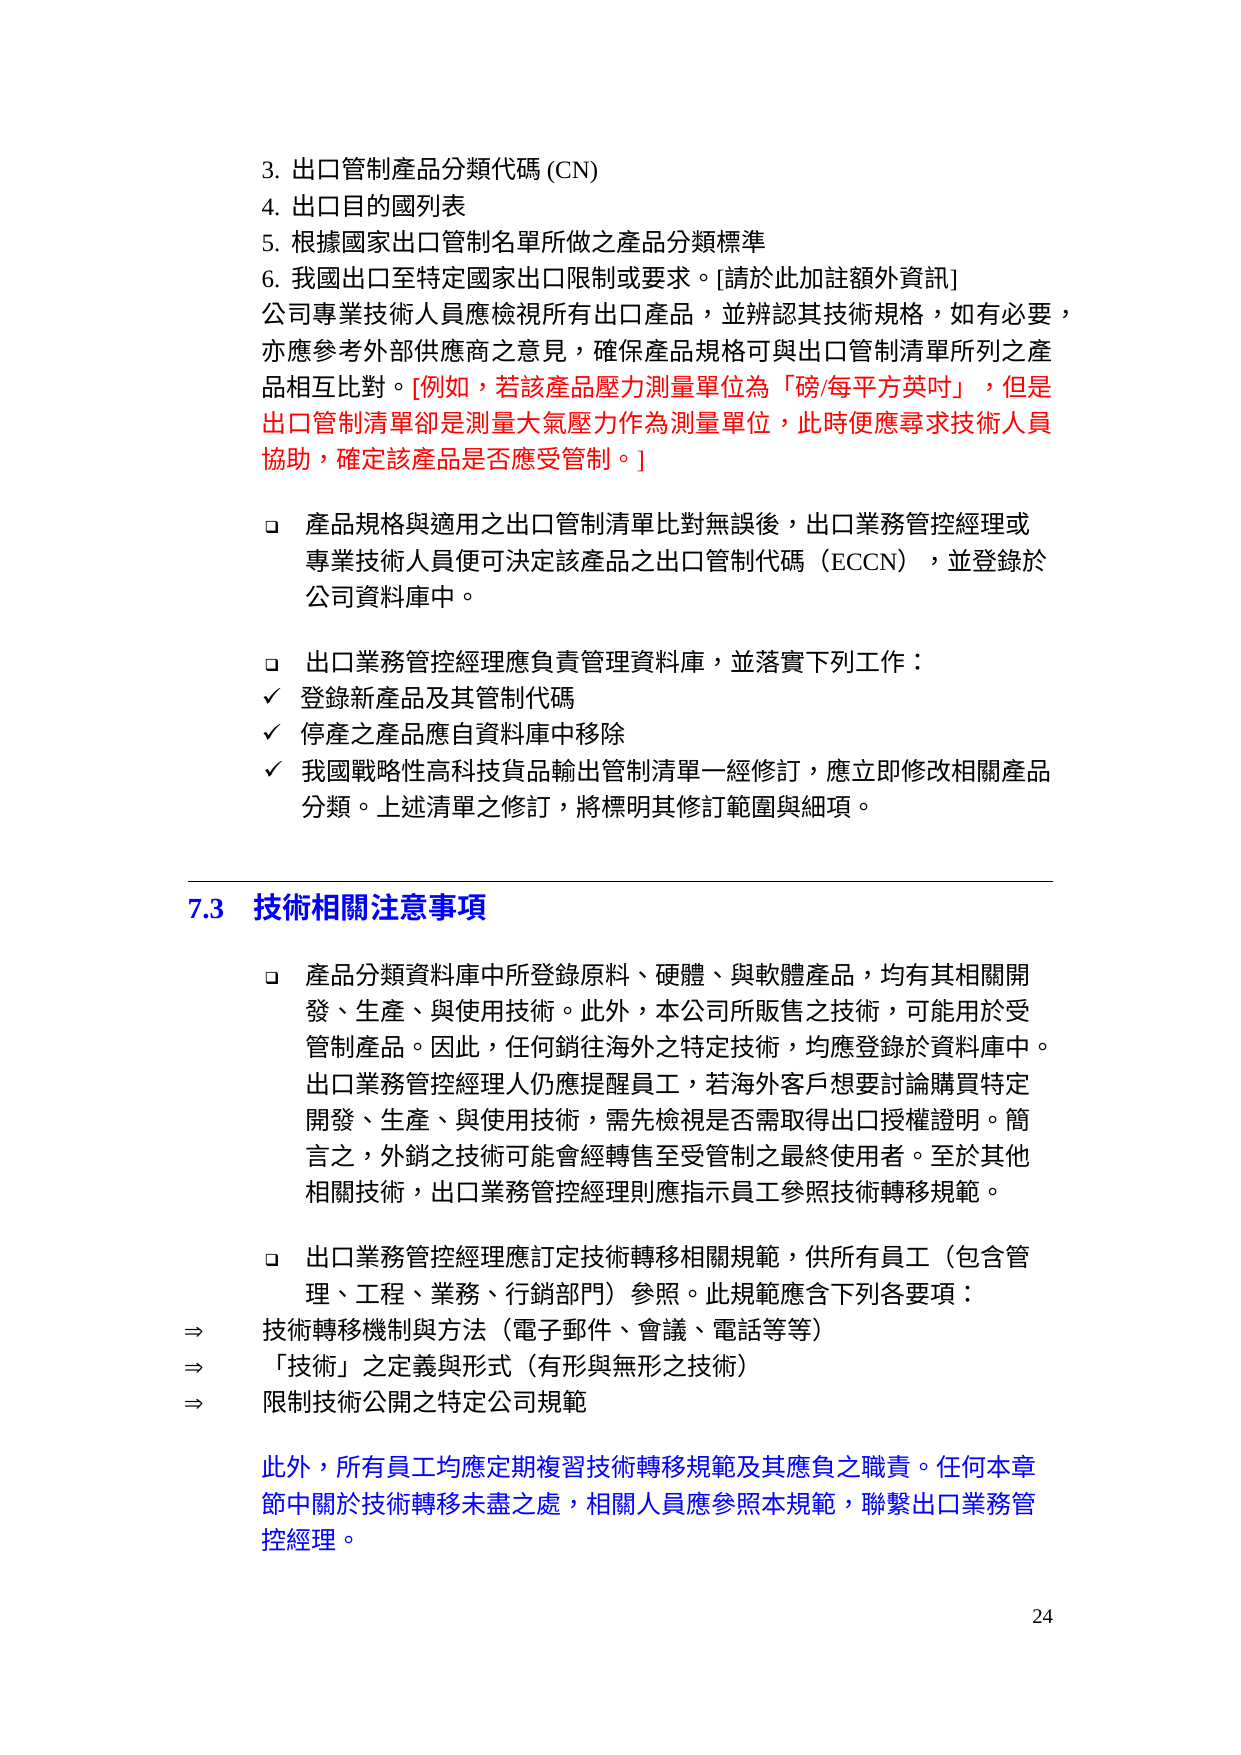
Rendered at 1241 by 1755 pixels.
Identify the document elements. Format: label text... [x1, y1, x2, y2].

text 公司專業技術人員應檢視所有出口產品，並辨認其技術規格，如有必要，亦應參考外部供應商之意見，確保產品規格可與出口管制清單所列之產品相互比對。[例如，若該產品壓力測量單位為「磅/每平方英吋」，但是出口管制清單卻是測量大氣壓力作為測量單位，此時便應尋求技術人員協助，確定該產品是否應受管制。] [261, 295, 1053, 476]
list 出口業務管控經理應訂定技術轉移相關規範，供所有員工（包含管理、工程、業務、行銷部門）參照。此規範應含下列各要項： [264, 1238, 1053, 1310]
list 登錄新產品及其管制代碼 [261, 679, 1053, 715]
text 此外，所有員工均應定期複習技術轉移規範及其應負之職責。任何本章節中關於技術轉移未盡之處，相關人員應參照本規範，聯繫出口業務管控經理。 [261, 1448, 1053, 1557]
list 出口管制產品分類代碼 (CN) [261, 150, 1053, 186]
list 產品規格與適用之出口管制清單比對無誤後，出口業務管控經理或專業技術人員便可決定該產品之出口管制代碼（ECCN），並登錄於公司資料庫中。 [264, 505, 1053, 614]
list 我國戰略性高科技貨品輸出管制清單一經修訂，應立即修改相關產品分類。上述清單之修訂，將標明其修訂範圍與細項。 [263, 751, 1053, 824]
list 出口業務管控經理應負責管理資料庫，並落實下列工作： [264, 642, 1053, 679]
list 技術轉移機制與方法（電子郵件、會議、電話等等） [184, 1310, 1053, 1347]
list 出口目的國列表 [261, 186, 1053, 222]
list 根據國家出口管制名單所做之產品分類標準 [261, 222, 1053, 259]
subtitle 7.3 技術相關注意事項 [187, 882, 1053, 927]
list 產品分類資料庫中所登錄原料、硬體、與軟體產品，均有其相關開發、生產、與使用技術。此外，本公司所販售之技術，可能用於受管制產品。因此，任何銷往海外之特定技術，均應登錄於資料庫中。出口業務管控經理人仍應提醒員工，若海外客戶想要討論購買特定開發、生產、與使用技術，需先檢視是否需取得出口授權證明。簡言之，外銷之技術可能會經轉售至受管制之最終使用者。至於其他相關技術，出口業務管控經理則應指示員工參照技術轉移規範。 [264, 955, 1053, 1209]
list 我國出口至特定國家出口限制或要求。[請於此加註額外資訊] [261, 259, 1053, 295]
list 「技術」之定義與形式（有形與無形之技術） [184, 1347, 1053, 1383]
list 停產之產品應自資料庫中移除 [261, 715, 1053, 751]
list 限制技術公開之特定公司規範 [184, 1383, 1053, 1419]
